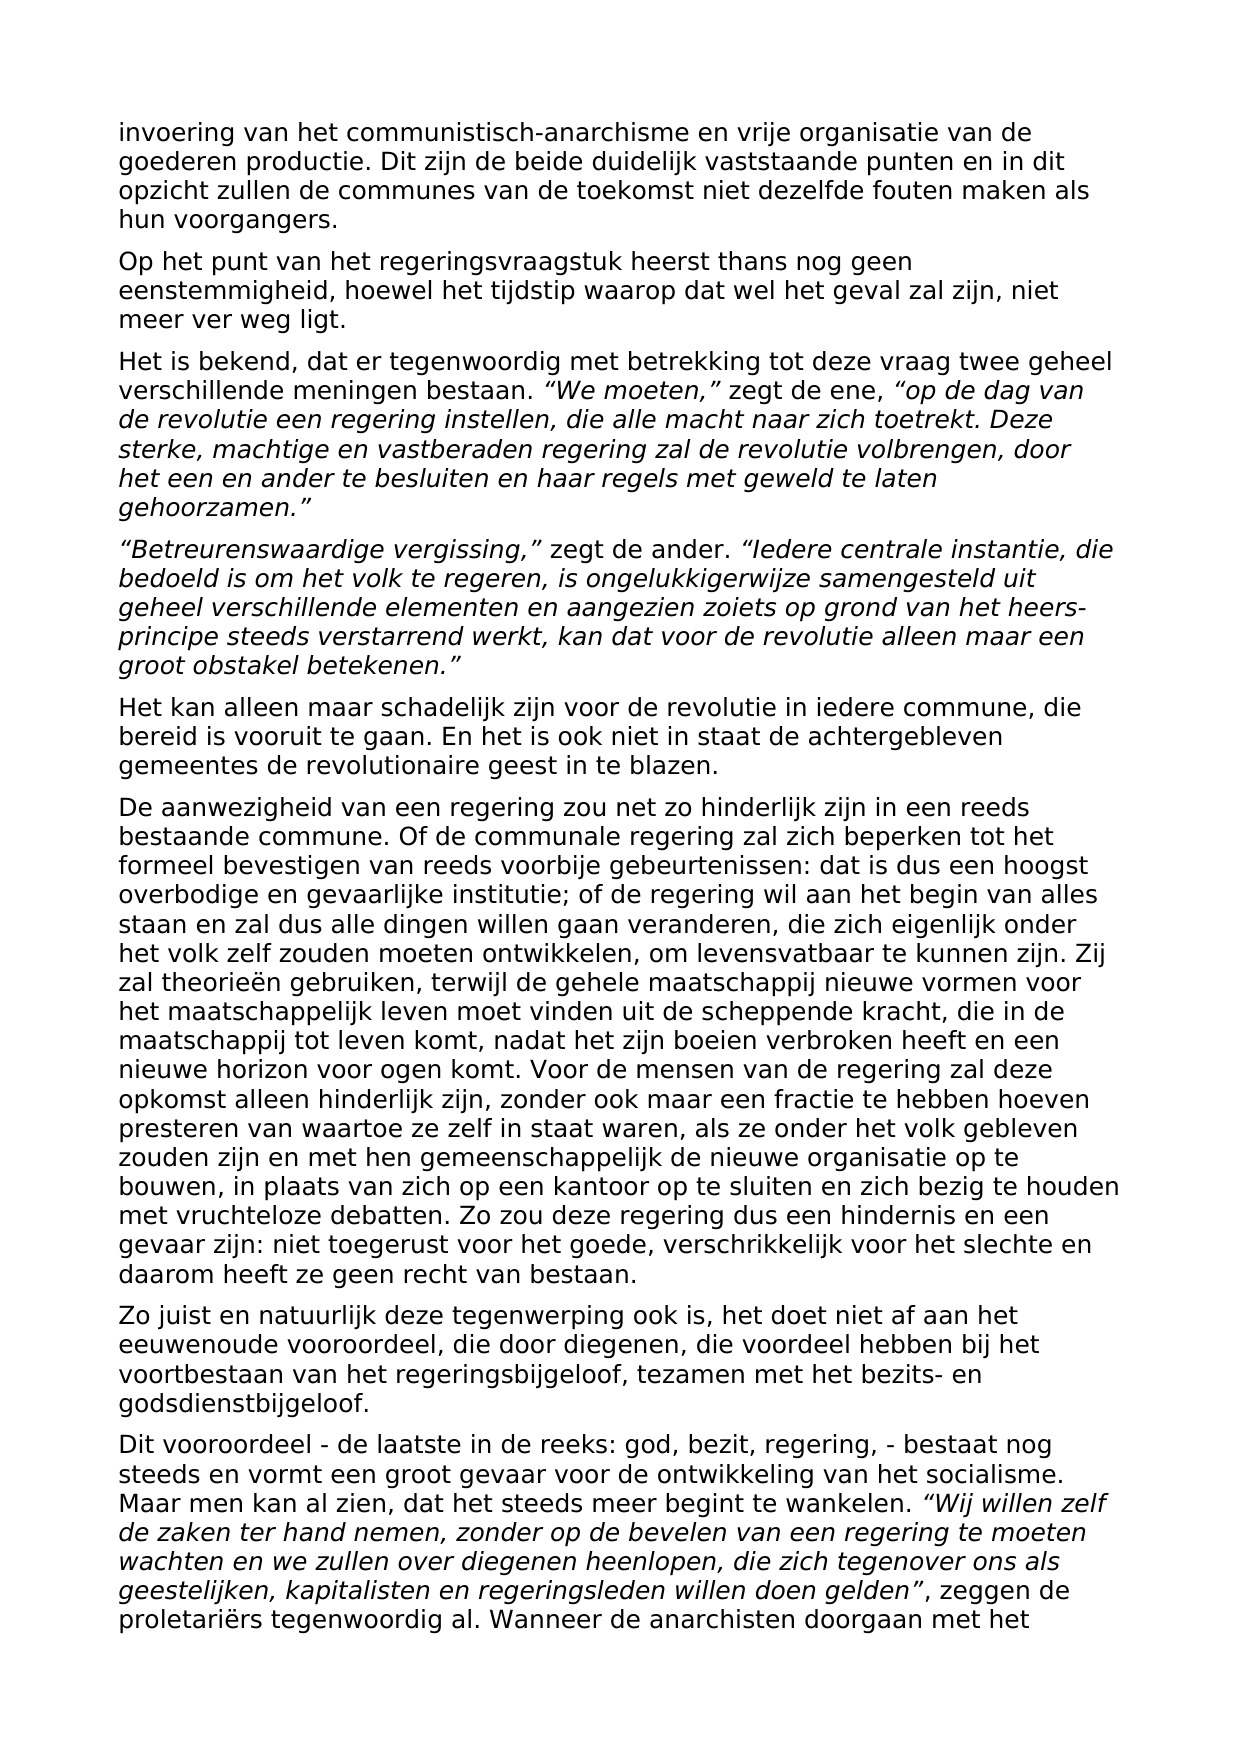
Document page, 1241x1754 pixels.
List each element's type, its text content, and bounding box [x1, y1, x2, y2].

text invoering van het communistisch-anarchisme en vrije organisatie van de goederen productie. Dit zijn de beide duidelijk vaststaande punten en in dit opzicht zullen de communes van de toekomst niet dezelfde fouten maken als hun voorgangers. [118, 118, 1122, 235]
text De aanwezigheid van een regering zou net zo hinderlijk zijn in een reeds bestaande commune. Of de communale regering zal zich beperken tot het formeel bevestigen van reeds voorbije gebeurtenissen: dat is dus een hoogst overbodige en gevaarlijke institutie; of de regering wil aan het begin van alles staan en zal dus alle dingen willen gaan veranderen, die zich eigenlijk onder het volk zelf zouden moeten ontwikkelen, om levensvatbaar te kunnen zijn. Zij zal theorieën gebruiken, terwijl de gehele maatschappij nieuwe vormen voor het maatschappelijk leven moet vinden uit de scheppende kracht, die in de maatschappij tot leven komt, nadat het zijn boeien verbroken heeft en een nieuwe horizon voor ogen komt. Voor de mensen van de regering zal deze opkomst alleen hinderlijk zijn, zonder ook maar een fractie te hebben hoeven presteren van waartoe ze zelf in staat waren, als ze onder het volk gebleven zouden zijn en met hen gemeenschappelijk de nieuwe organisatie op te bouwen, in plaats van zich op een kantoor op te sluiten en zich bezig te houden met vruchteloze debatten. Zo zou deze regering dus een hindernis en een gevaar zijn: niet toegerust voor het goede, verschrikkelijk voor het slechte en daarom heeft ze geen recht van bestaan. [118, 793, 1122, 1289]
text Op het punt van het regeringsvraagstuk heerst thans nog geen eenstemmigheid, hoewel het tijdstip waarop dat wel het geval zal zijn, niet meer ver weg ligt. [118, 247, 1122, 335]
text “Betreurenswaardige vergissing,” zegt de ander. “Iedere centrale instantie, die bedoeld is om het volk te regeren, is ongelukkigerwijze samengesteld uit geheel verschillende elementen en aangezien zoiets op grond van het heers-principe steeds verstarrend werkt, kan dat voor de revolutie alleen maar een groot obstakel betekenen.” [118, 535, 1122, 681]
text Het is bekend, dat er tegenwoordig met betrekking tot deze vraag twee geheel verschillende meningen bestaan. “We moeten,” zegt de ene, “op de dag van de revolutie een regering instellen, die alle macht naar zich toetrekt. Deze sterke, machtige en vastberaden regering zal de revolutie volbrengen, door het een en ander te besluiten en haar regels met geweld te laten gehoorzamen.” [118, 347, 1122, 522]
text Het kan alleen maar schadelijk zijn voor de revolutie in iedere commune, die bereid is vooruit te gaan. En het is ook niet in staat de achtergebleven gemeentes de revolutionaire geest in te blazen. [118, 693, 1122, 781]
text Dit vooroordeel - de laatste in de reeks: god, bezit, regering, - bestaat nog steeds en vormt een groot gevaar voor de ontwikkeling van het socialisme. Maar men kan al zien, dat het steeds meer begint te wankelen. “Wij willen zelf de zaken ter hand nemen, zonder op de bevelen van een regering te moeten wachten en we zullen over diegenen heenlopen, die zich tegenover ons als geestelijken, kapitalisten en regeringsleden willen doen gelden”, zeggen de proletariërs tegenwoordig al. Wanneer de anarchisten doorgaan met het [118, 1431, 1122, 1635]
text Zo juist en natuurlijk deze tegenwerping ook is, het doet niet af aan het eeuwenoude vooroordeel, die door diegenen, die voordeel hebben bij het voortbestaan van het regeringsbijgeloof, tezamen met het bezits- en godsdienstbijgeloof. [118, 1301, 1122, 1418]
